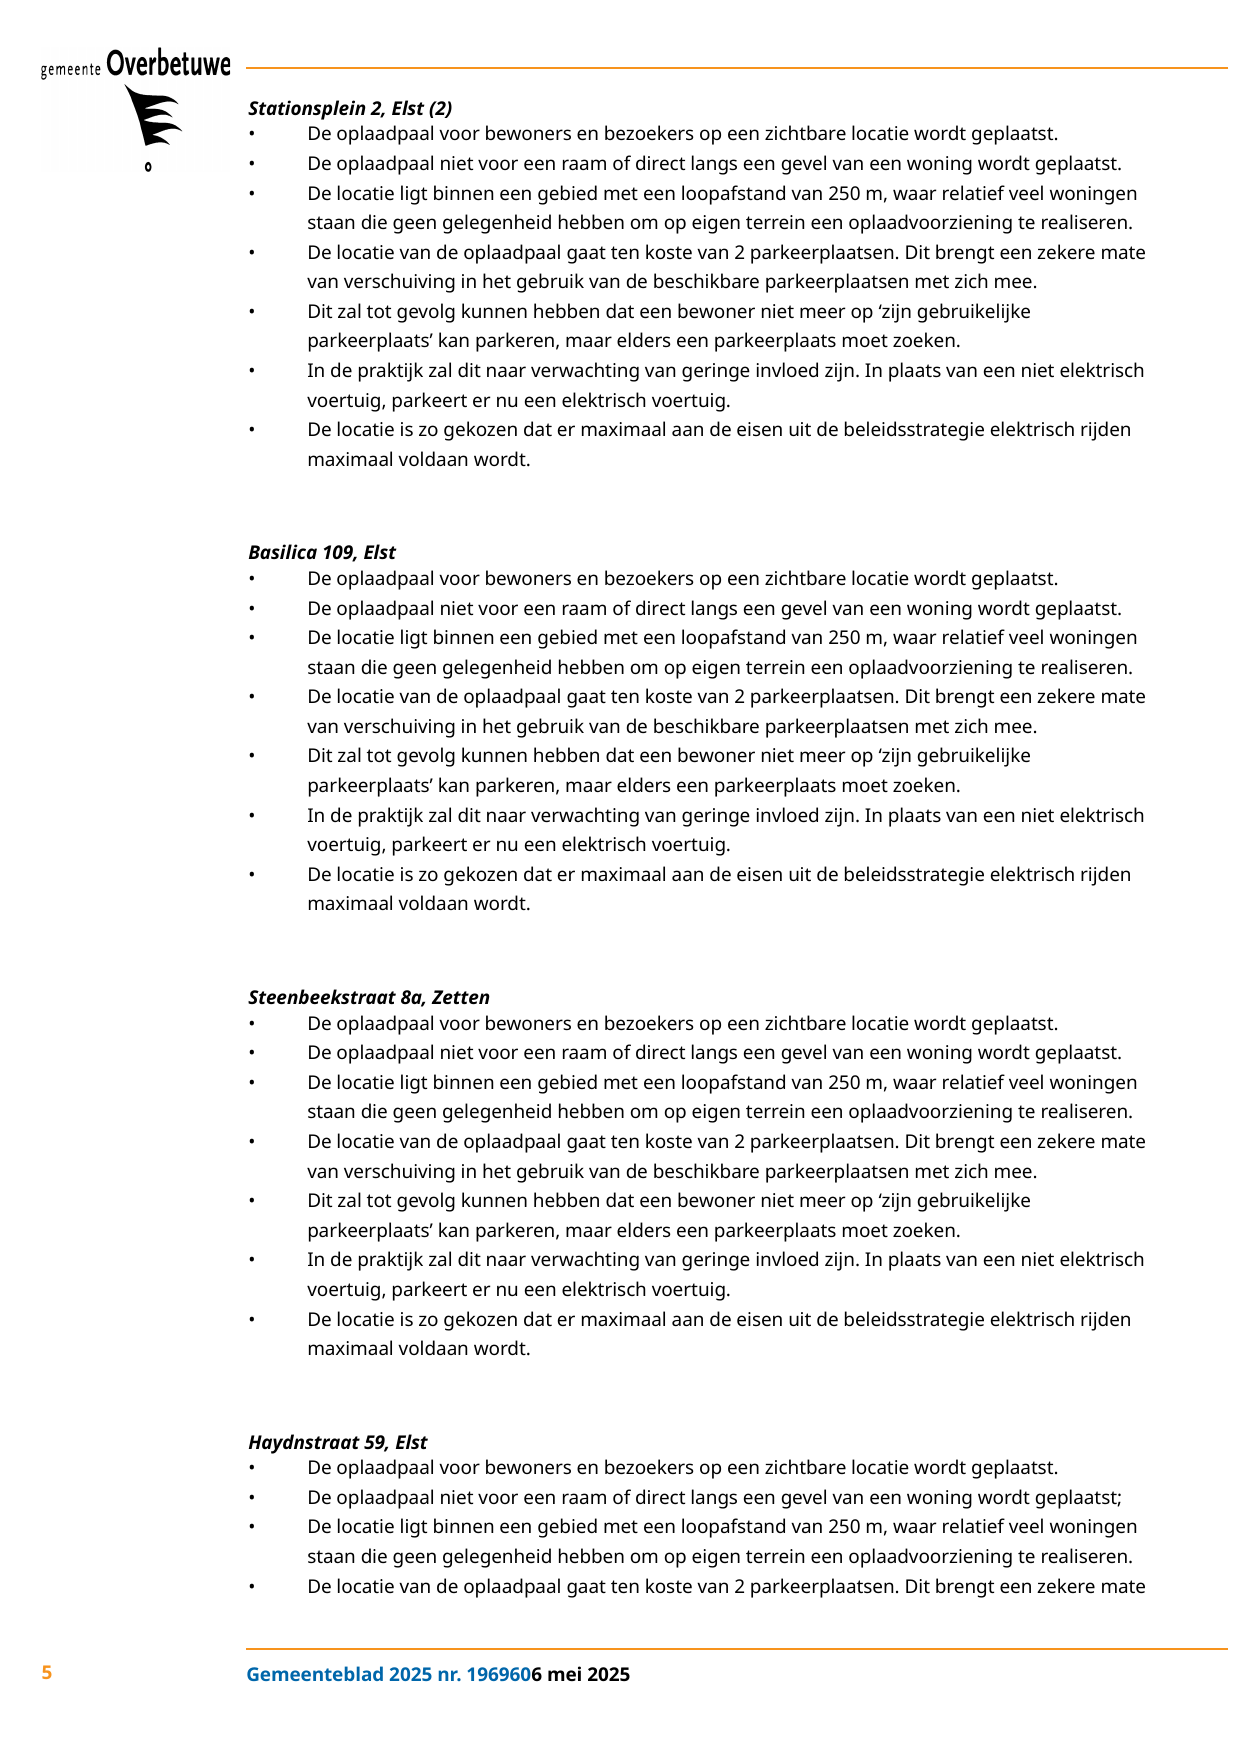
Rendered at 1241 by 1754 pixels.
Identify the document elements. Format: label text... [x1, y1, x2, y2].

list De oplaadpaal voor bewoners en bezoekers op een zichtbare locatie wordt geplaatst. [248, 1010, 1152, 1036]
picture [41, 47, 231, 172]
list De locatie van de oplaadpaal gaat ten koste van 2 parkeerplaatsen. Dit brengt een zekere mate van verschuiving in het gebruik van de beschikbare parkeerplaatsen met zich mee. [248, 1128, 1152, 1183]
text Basilica 109, Elst [248, 539, 1152, 565]
list De locatie van de oplaadpaal gaat ten koste van 2 parkeerplaatsen. Dit brengt een zekere mate [248, 1573, 1152, 1599]
list In de praktijk zal dit naar verwachting van geringe invloed zijn. In plaats van een niet elektrisch voertuig, parkeert er nu een elektrisch voertuig. [248, 802, 1152, 857]
text Steenbeekstraat 8a, Zetten [248, 984, 1152, 1010]
list In de praktijk zal dit naar verwachting van geringe invloed zijn. In plaats van een niet elektrisch voertuig, parkeert er nu een elektrisch voertuig. [248, 357, 1152, 412]
list De oplaadpaal voor bewoners en bezoekers op een zichtbare locatie wordt geplaatst. [248, 1454, 1152, 1480]
text Haydnstraat 59, Elst [248, 1429, 1152, 1454]
list De locatie is zo gekozen dat er maximaal aan de eisen uit de beleidsstrategie elektrisch rijden maximaal voldaan wordt. [248, 416, 1152, 472]
list De locatie ligt binnen een gebied met een loopafstand van 250 m, waar relatief veel woningen staan die geen gelegenheid hebben om op eigen terrein een oplaadvoorziening te realiseren. [248, 624, 1152, 680]
list De oplaadpaal niet voor een raam of direct langs een gevel van een woning wordt geplaatst. [248, 150, 1152, 176]
list De locatie is zo gekozen dat er maximaal aan de eisen uit de beleidsstrategie elektrisch rijden maximaal voldaan wordt. [248, 861, 1152, 916]
list De locatie ligt binnen een gebied met een loopafstand van 250 m, waar relatief veel woningen staan die geen gelegenheid hebben om op eigen terrein een oplaadvoorziening te realiseren. [248, 180, 1152, 235]
list De locatie is zo gekozen dat er maximaal aan de eisen uit de beleidsstrategie elektrisch rijden maximaal voldaan wordt. [248, 1306, 1152, 1361]
list In de praktijk zal dit naar verwachting van geringe invloed zijn. In plaats van een niet elektrisch voertuig, parkeert er nu een elektrisch voertuig. [248, 1247, 1152, 1302]
list Dit zal tot gevolg kunnen hebben dat een bewoner niet meer op ‘zijn gebruikelijke parkeerplaats’ kan parkeren, maar elders een parkeerplaats moet zoeken. [248, 298, 1152, 353]
list Dit zal tot gevolg kunnen hebben dat een bewoner niet meer op ‘zijn gebruikelijke parkeerplaats’ kan parkeren, maar elders een parkeerplaats moet zoeken. [248, 1187, 1152, 1243]
list De oplaadpaal voor bewoners en bezoekers op een zichtbare locatie wordt geplaatst. [248, 565, 1152, 591]
list De oplaadpaal voor bewoners en bezoekers op een zichtbare locatie wordt geplaatst. [248, 121, 1152, 146]
list Dit zal tot gevolg kunnen hebben dat een bewoner niet meer op ‘zijn gebruikelijke parkeerplaats’ kan parkeren, maar elders een parkeerplaats moet zoeken. [248, 743, 1152, 798]
list De locatie van de oplaadpaal gaat ten koste van 2 parkeerplaatsen. Dit brengt een zekere mate van verschuiving in het gebruik van de beschikbare parkeerplaatsen met zich mee. [248, 239, 1152, 294]
list De oplaadpaal niet voor een raam of direct langs een gevel van een woning wordt geplaatst; [248, 1484, 1152, 1510]
list De locatie ligt binnen een gebied met een loopafstand van 250 m, waar relatief veel woningen staan die geen gelegenheid hebben om op eigen terrein een oplaadvoorziening te realiseren. [248, 1514, 1152, 1569]
text Stationsplein 2, Elst (2) [248, 95, 1152, 121]
list De locatie van de oplaadpaal gaat ten koste van 2 parkeerplaatsen. Dit brengt een zekere mate van verschuiving in het gebruik van de beschikbare parkeerplaatsen met zich mee. [248, 683, 1152, 739]
list De oplaadpaal niet voor een raam of direct langs een gevel van een woning wordt geplaatst. [248, 595, 1152, 621]
list De locatie ligt binnen een gebied met een loopafstand van 250 m, waar relatief veel woningen staan die geen gelegenheid hebben om op eigen terrein een oplaadvoorziening te realiseren. [248, 1069, 1152, 1124]
list De oplaadpaal niet voor een raam of direct langs een gevel van een woning wordt geplaatst. [248, 1039, 1152, 1065]
